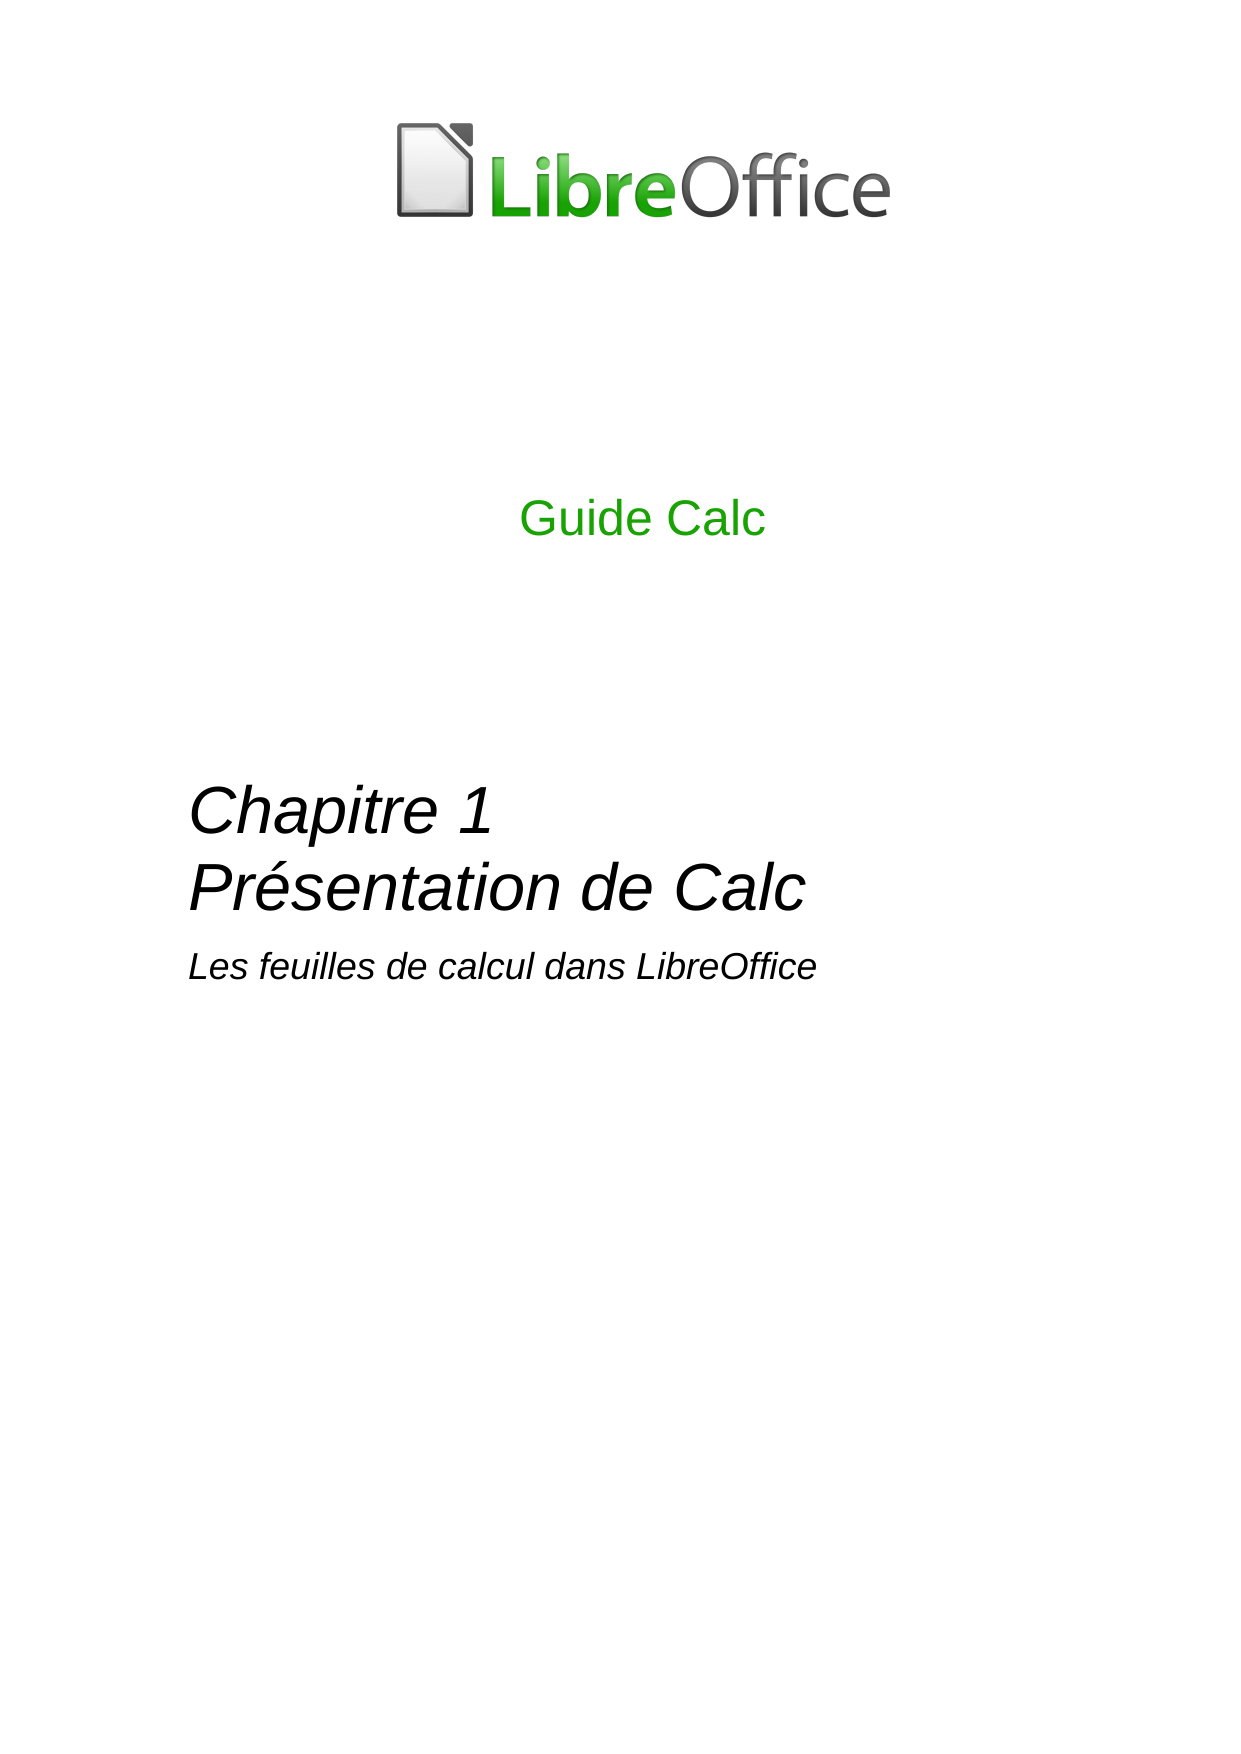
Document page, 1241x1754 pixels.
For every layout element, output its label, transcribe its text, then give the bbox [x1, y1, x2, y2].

text Guide Calc [188, 489, 1098, 546]
title Chapitre 1 Présentation de Calc [188, 771, 1098, 925]
picture [392, 118, 893, 224]
subtitle Les feuilles de calcul dans LibreOffice [188, 944, 1098, 987]
